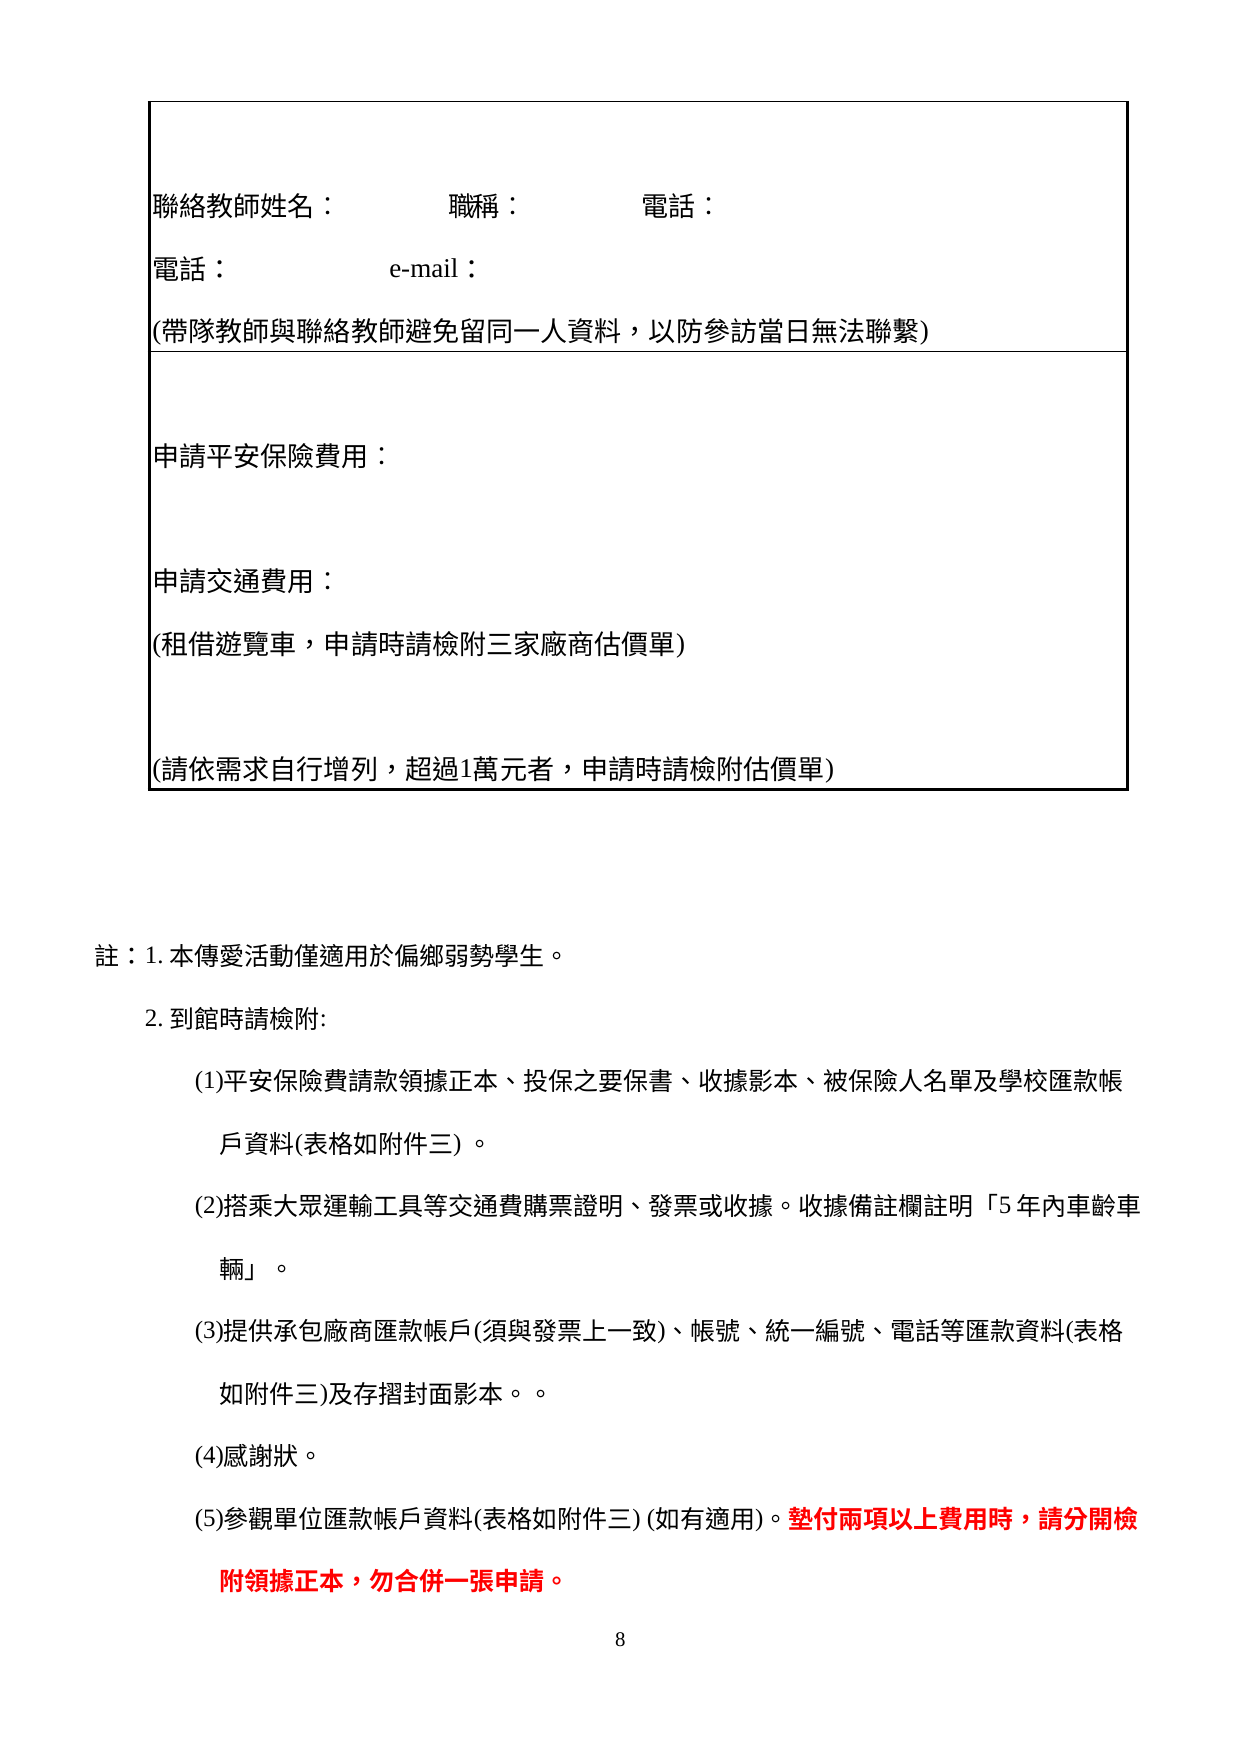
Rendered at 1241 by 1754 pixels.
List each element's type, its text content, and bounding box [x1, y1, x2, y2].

text (5)參觀單位匯款帳戶資料(表格如附件三) (如有適用)。墊付兩項以上費用時，請分開檢附領據正本，勿合併一張申請。 [194, 1476, 1146, 1601]
text (2)搭乘大眾運輸工具等交通費購票證明、發票或收據。收據備註欄註明「5年內車齡車輛」。 [194, 1163, 1146, 1288]
text (4)感謝狀。 [194, 1413, 1146, 1476]
table_cell 聯絡教師姓名︰ 職稱︰ 電話︰ 電話： e-mail： (帶隊教師與聯絡教師避免留同一人資料，以防參訪當日無法聯繫) [151, 102, 1126, 351]
table_cell 申請平安保險費用︰ 申請交通費用︰ (租借遊覽車，申請時請檢附三家廠商估價單) (請依需求自行增列，超過1萬元者，申請時請檢附估價單) [151, 352, 1126, 788]
text 2. 到館時請檢附: [94, 976, 1146, 1038]
text (1)平安保險費請款領據正本、投保之要保書、收據影本、被保險人名單及學校匯款帳戶資料(表格如附件三) 。 [194, 1038, 1146, 1163]
text 註：1. 本傳愛活動僅適用於偏鄉弱勢學生。 [94, 913, 1146, 976]
text (3)提供承包廠商匯款帳戶(須與發票上一致)、帳號、統一編號、電話等匯款資料(表格如附件三)及存摺封面影本。。 [194, 1288, 1146, 1413]
